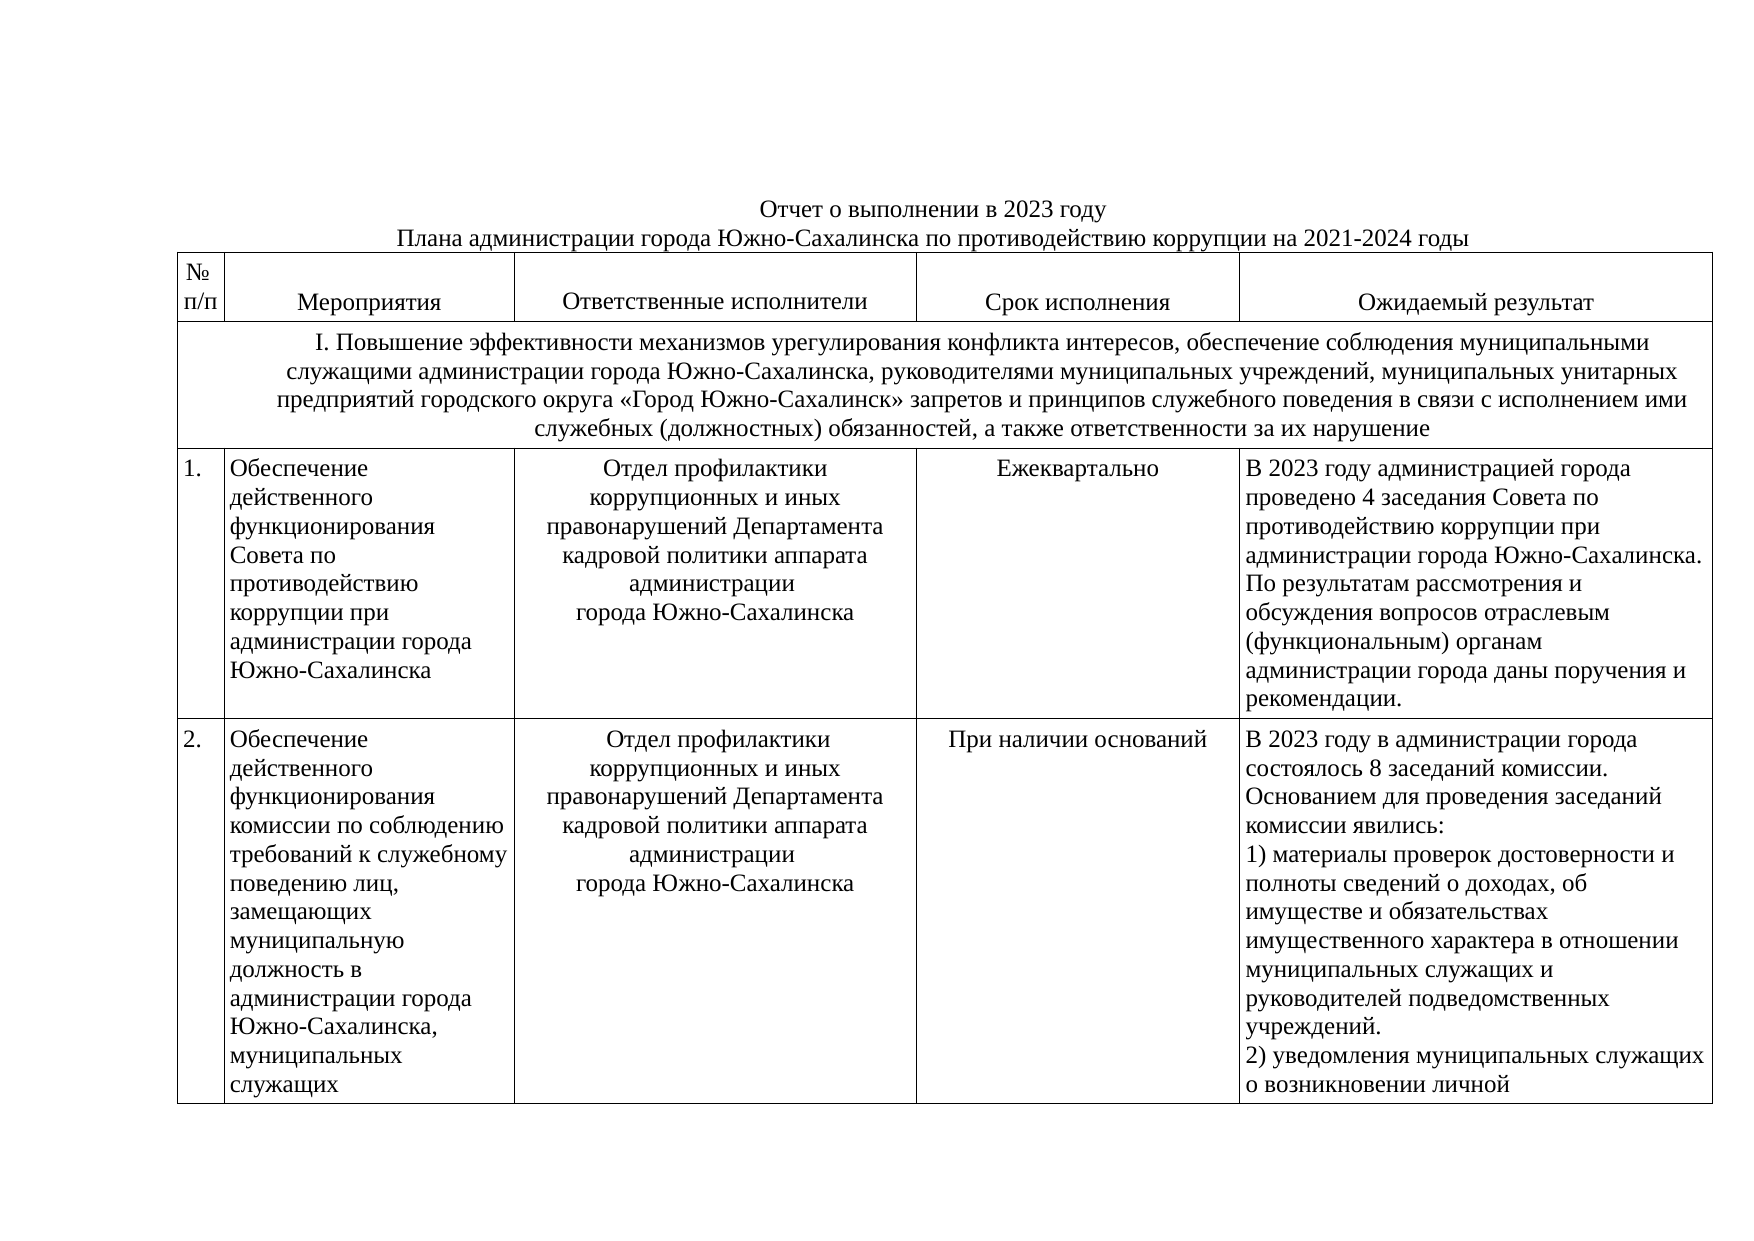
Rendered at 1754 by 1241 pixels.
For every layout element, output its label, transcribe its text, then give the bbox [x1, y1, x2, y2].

table_cell Отдел профилактики коррупционных и иных правонарушений Департамента кадровой политики аппарата администрации города Южно-Сахалинска [515, 719, 916, 1103]
table_cell В 2023 году в администрации города состоялось 8 заседаний комиссии. Основанием для проведения заседаний комиссии явились: 1) материалы проверок достоверности и полноты сведений о доходах, об имуществе и обязательствах имущественного характера в отношении муниципальных служащих и руководителей подведомственных учреждений. 2) уведомления муниципальных служащих о возникновении личной [1240, 719, 1712, 1103]
table_cell I. Повышение эффективности механизмов урегулирования конфликта интересов, обеспечение соблюдения муниципальными служащими администрации города Южно-Сахалинска, руководителями муниципальных учреждений, муниципальных унитарных предприятий городского округа «Город Южно-Сахалинск» запретов и принципов служебного поведения в связи с исполнением ими служебных (должностных) обязанностей, а также ответственности за их нарушение [178, 322, 1712, 448]
table_header Мероприятия [225, 253, 514, 321]
table_cell Ежеквартально [917, 449, 1239, 718]
table_cell При наличии оснований [917, 719, 1239, 1103]
text Отчет о выполнении в 2023 году [177, 194, 1695, 223]
table_cell Обеспечение действенного функционирования комиссии по соблюдению требований к служебному поведению лиц, замещающих муниципальную должность в администрации города Южно-Сахалинска, муниципальных служащих [225, 719, 514, 1103]
table_header № п/п [178, 253, 224, 321]
table_cell Отдел профилактики коррупционных и иных правонарушений Департамента кадровой политики аппарата администрации города Южно-Сахалинска [515, 449, 916, 718]
table_cell Обеспечение действенного функционирования Совета по противодействию коррупции при администрации города Южно-Сахалинска [225, 449, 514, 718]
table_header Срок исполнения [917, 253, 1239, 321]
text Плана администрации города Южно-Сахалинска по противодействию коррупции на 2021-2024 годы [177, 223, 1695, 252]
table_cell 2. [178, 719, 224, 1103]
table_header Ожидаемый результат [1240, 253, 1712, 321]
table_header Ответственные исполнители [515, 253, 916, 321]
table_cell 1. [178, 449, 224, 718]
table_cell В 2023 году администрацией города проведено 4 заседания Совета по противодействию коррупции при администрации города Южно-Сахалинска. По результатам рассмотрения и обсуждения вопросов отраслевым (функциональным) органам администрации города даны поручения и рекомендации. [1240, 449, 1712, 718]
